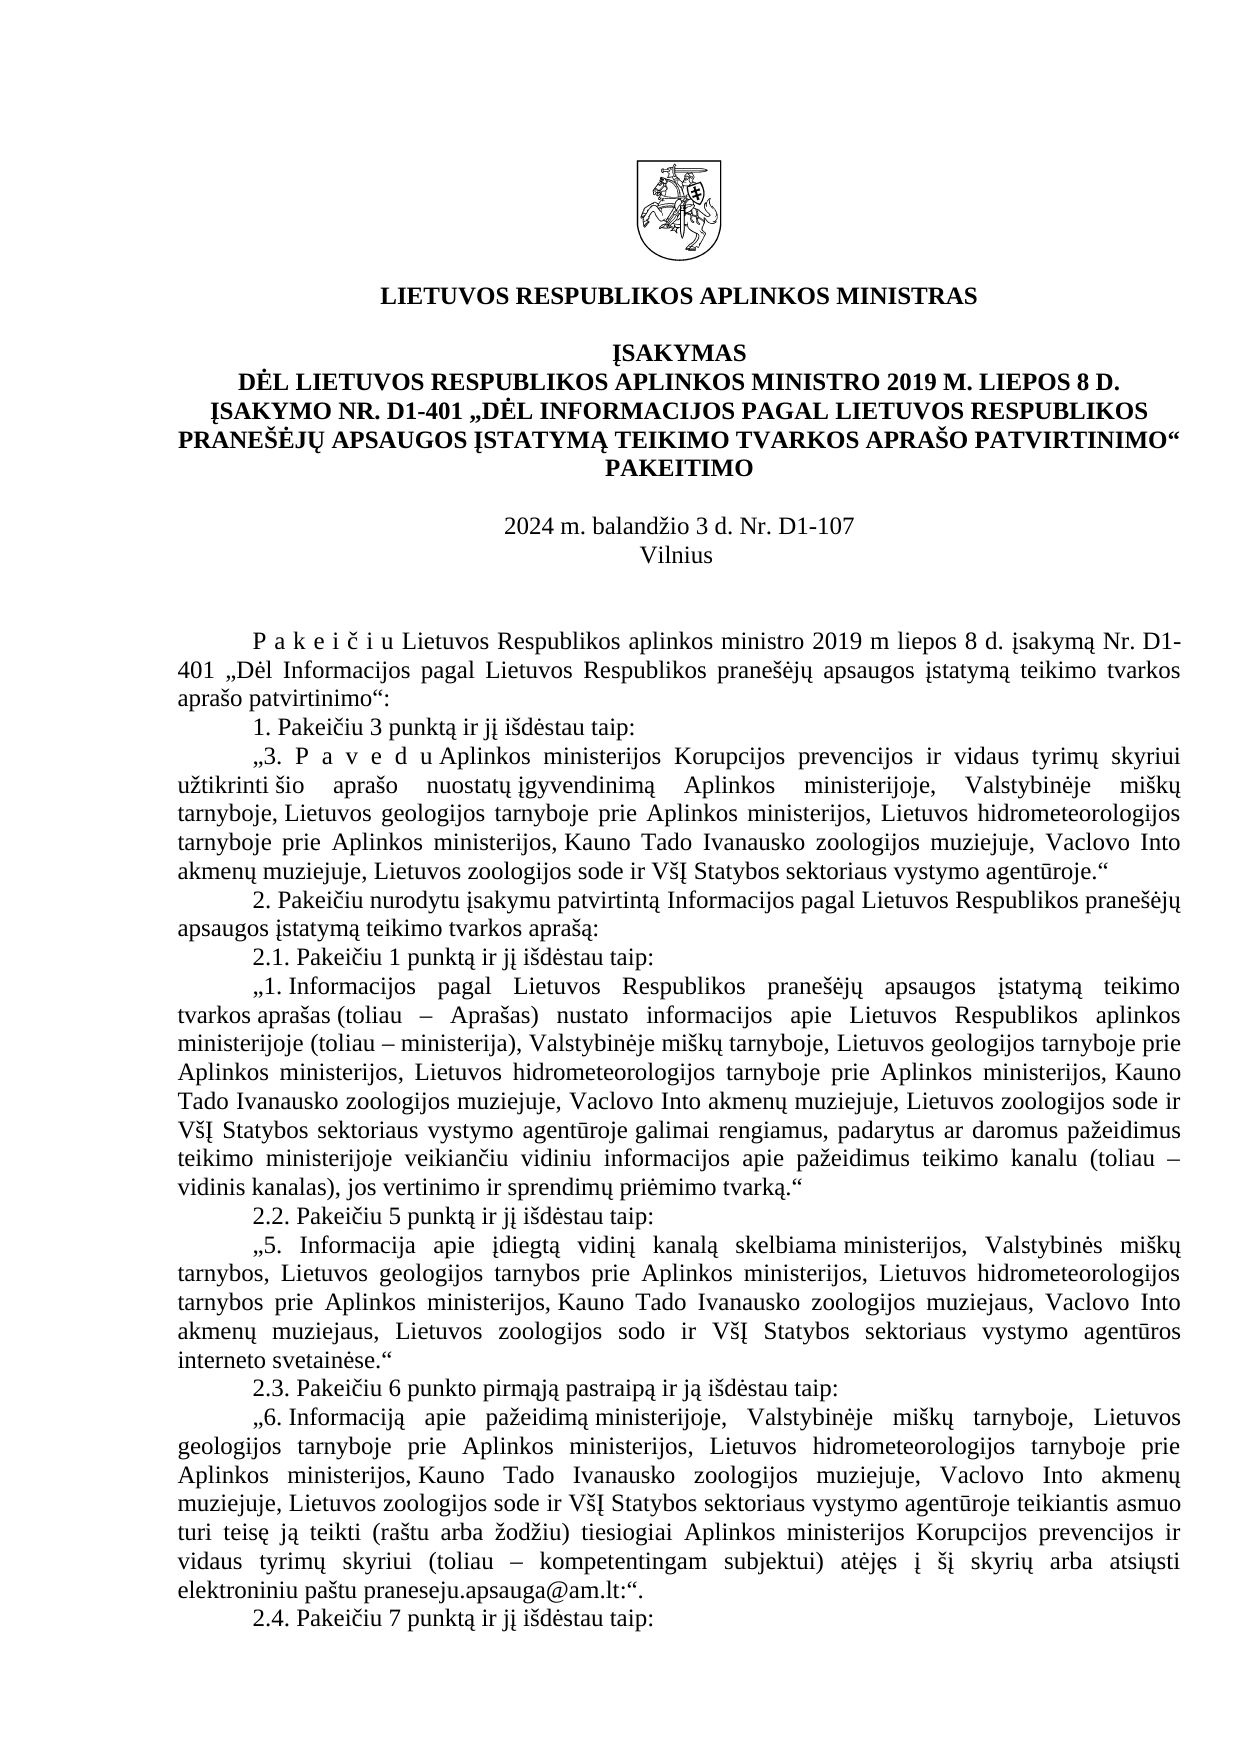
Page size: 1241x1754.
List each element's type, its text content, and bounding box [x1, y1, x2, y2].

text „1. Informacijos pagal Lietuvos Respublikos pranešėjų apsaugos įstatymą teikimo tvarkos aprašas (toliau – Aprašas) nustato informacijos apie Lietuvos Respublikos aplinkos ministerijoje (toliau – ministerija), Valstybinėje miškų tarnyboje, Lietuvos geologijos tarnyboje prie Aplinkos ministerijos, Lietuvos hidrometeorologijos tarnyboje prie Aplinkos ministerijos, Kauno Tado Ivanausko zoologijos muziejuje, Vaclovo Into akmenų muziejuje, Lietuvos zoologijos sode ir VšĮ Statybos sektoriaus vystymo agentūroje galimai rengiamus, padarytus ar daromus pažeidimus teikimo ministerijoje veikiančiu vidiniu informacijos apie pažeidimus teikimo kanalu (toliau – vidinis kanalas), jos vertinimo ir sprendimų priėmimo tvarką.“ [177, 971, 1181, 1201]
text 1. Pakeičiu 3 punktą ir jį išdėstau taip: [177, 712, 1181, 741]
text LIETUVOS RESPUBLIKOS APLINKOS MINISTRAS [177, 281, 1181, 310]
text 2.4. Pakeičiu 7 punktą ir jį išdėstau taip: [177, 1603, 1181, 1632]
text ĮSAKYMAS [177, 338, 1181, 367]
text Vilnius [177, 540, 1181, 568]
text „6. Informaciją apie pažeidimą ministerijoje, Valstybinėje miškų tarnyboje, Lietuvos geologijos tarnyboje prie Aplinkos ministerijos, Lietuvos hidrometeorologijos tarnyboje prie Aplinkos ministerijos, Kauno Tado Ivanausko zoologijos muziejuje, Vaclovo Into akmenų muziejuje, Lietuvos zoologijos sode ir VšĮ Statybos sektoriaus vystymo agentūroje teikiantis asmuo turi teisę ją teikti (raštu arba žodžiu) tiesiogiai Aplinkos ministerijos Korupcijos prevencijos ir vidaus tyrimų skyriui (toliau – kompetentingam subjektui) atėjęs į šį skyrių arba atsiųsti elektroniniu paštu praneseju.apsauga@am.lt:“. [177, 1402, 1181, 1603]
text „5. Informacija apie įdiegtą vidinį kanalą skelbiama ministerijos, Valstybinės miškų tarnybos, Lietuvos geologijos tarnybos prie Aplinkos ministerijos, Lietuvos hidrometeorologijos tarnybos prie Aplinkos ministerijos, Kauno Tado Ivanausko zoologijos muziejaus, Vaclovo Into akmenų muziejaus, Lietuvos zoologijos sodo ir VšĮ Statybos sektoriaus vystymo agentūros interneto svetainėse.“ [177, 1230, 1181, 1373]
text 2.3. Pakeičiu 6 punkto pirmąją pastraipą ir ją išdėstau taip: [177, 1373, 1181, 1402]
text P a k e i č i u Lietuvos Respublikos aplinkos ministro 2019 m liepos 8 d. įsakymą Nr. D1-401 „Dėl Informacijos pagal Lietuvos Respublikos pranešėjų apsaugos įstatymą teikimo tvarkos aprašo patvirtinimo“: [177, 626, 1181, 712]
text „3. P a v e d u Aplinkos ministerijos Korupcijos prevencijos ir vidaus tyrimų skyriui užtikrinti šio aprašo nuostatų įgyvendinimą Aplinkos ministerijoje, Valstybinėje miškų tarnyboje, Lietuvos geologijos tarnyboje prie Aplinkos ministerijos, Lietuvos hidrometeorologijos tarnyboje prie Aplinkos ministerijos, Kauno Tado Ivanausko zoologijos muziejuje, Vaclovo Into akmenų muziejuje, Lietuvos zoologijos sode ir VšĮ Statybos sektoriaus vystymo agentūroje.“ [177, 741, 1181, 885]
text 2. Pakeičiu nurodytu įsakymu patvirtintą Informacijos pagal Lietuvos Respublikos pranešėjų apsaugos įstatymą teikimo tvarkos aprašą: [177, 885, 1181, 942]
text 2.1. Pakeičiu 1 punktą ir jį išdėstau taip: [177, 942, 1181, 971]
text 2.2. Pakeičiu 5 punktą ir jį išdėstau taip: [177, 1201, 1181, 1230]
text DĖL lietuvos respublikos aplinkos ministro 2019 m. liepos 8 d. ĮSAKYMO Nr. D1-401 „DĖL INFORMACIJOS PAGAL LIETUVOS RESPUBLIKOS PRANEŠĖJŲ APSAUGOS ĮSTATYMĄ TEIKIMO TVARKOS APRAŠO PATVIRTINIMO“ PAKEITIMO [177, 367, 1181, 482]
text 2024 m. balandžio 3 d. Nr. D1-107 [177, 511, 1181, 540]
